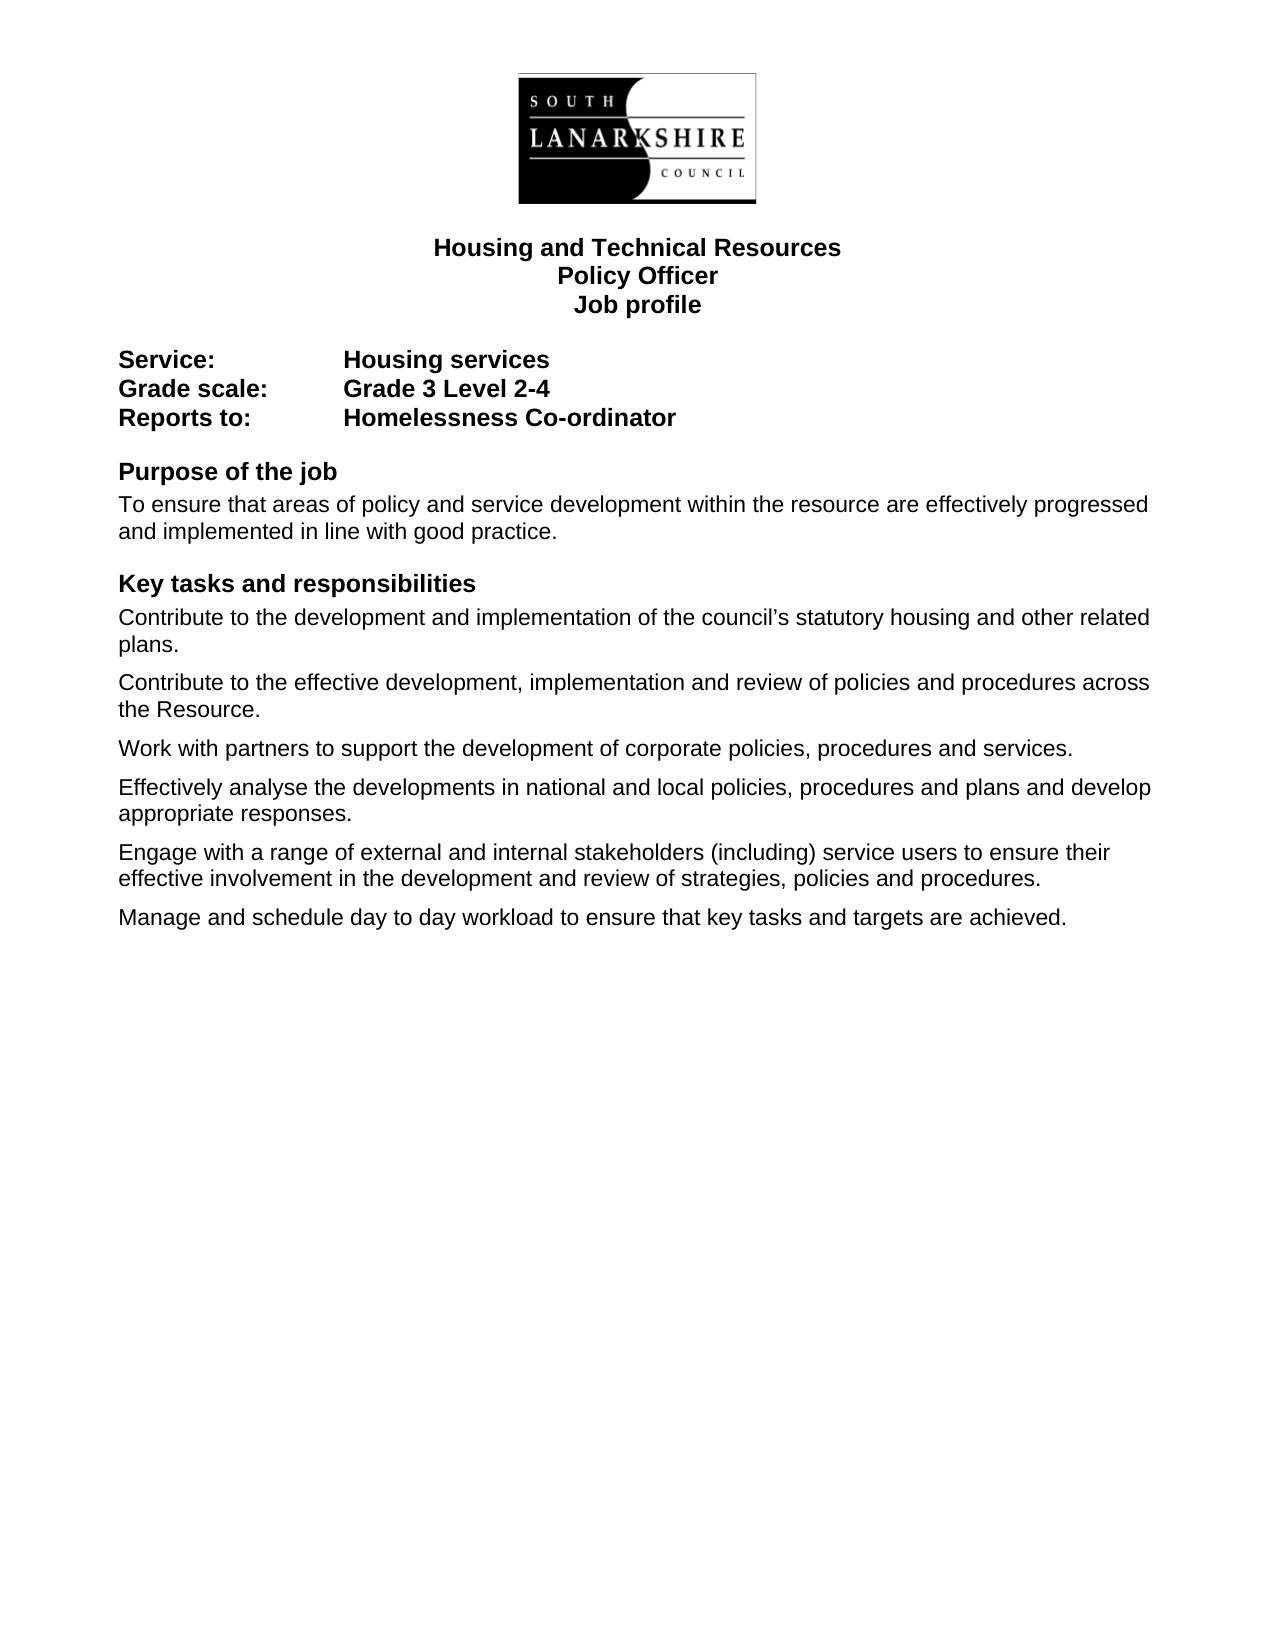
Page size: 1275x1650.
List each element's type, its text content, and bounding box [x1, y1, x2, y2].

text Contribute to the effective development, implementation and review of policies and procedures across the Resource. [118, 669, 1157, 722]
subtitle Housing and Technical Resources Policy Officer Job profile [118, 233, 1157, 319]
text To ensure that areas of policy and service development within the resource are effectively progressed and implemented in line with good practice. [118, 491, 1157, 544]
subtitle Purpose of the job [118, 456, 1157, 485]
text Effectively analyse the developments in national and local policies, procedures and plans and develop appropriate responses. [118, 773, 1157, 826]
text Grade scale: Grade 3 Level 2-4 [118, 374, 1157, 403]
subtitle Key tasks and responsibilities [118, 569, 1157, 598]
text Service: Housing services [118, 345, 1157, 374]
text Work with partners to support the development of corporate policies, procedures and services. [118, 734, 1157, 761]
text Reports to: Homelessness Co-ordinator [118, 403, 1157, 431]
text Manage and schedule day to day workload to ensure that key tasks and targets are achieved. [118, 904, 1157, 930]
text Contribute to the development and implementation of the council’s statutory housing and other related plans. [118, 604, 1157, 657]
text Engage with a range of external and internal stakeholders (including) service users to ensure their effective involvement in the development and review of strategies, policies and procedures. [118, 839, 1157, 891]
